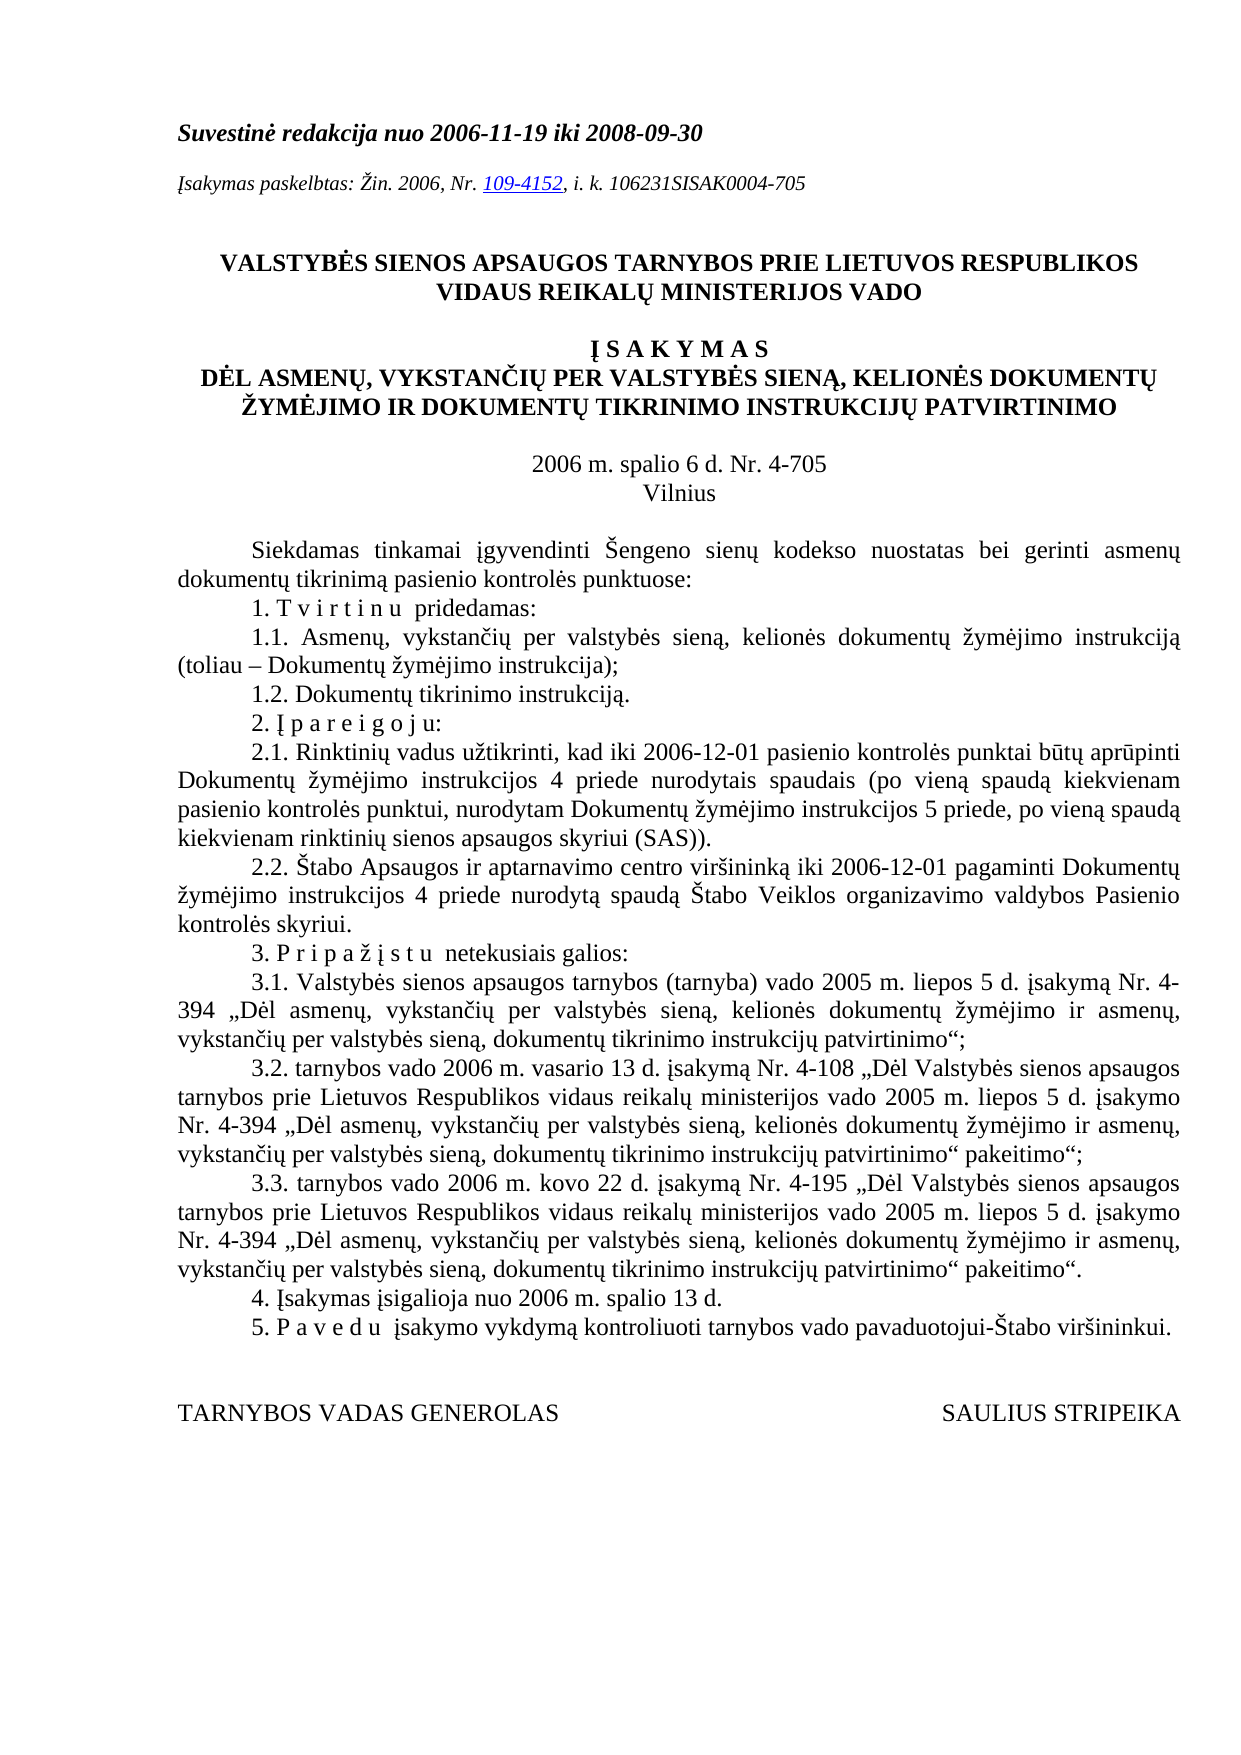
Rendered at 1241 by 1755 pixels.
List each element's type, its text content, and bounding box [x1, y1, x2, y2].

text 1.2. Dokumentų tikrinimo instrukciją. [177, 679, 1181, 708]
text 2. Įpareigoju: [177, 708, 1181, 737]
text 2006 m. spalio 6 d. Nr. 4-705 [177, 449, 1181, 478]
text Siekdamas tinkamai įgyvendinti Šengeno sienų kodekso nuostatas bei gerinti asmenų dokumentų tikrinimą pasienio kontrolės punktuose: [177, 535, 1181, 593]
text Įsakymas paskelbtas: Žin. 2006, Nr. 109-4152, i. k. 106231SISAK0004-705 [177, 171, 1181, 195]
text 2.1. Rinktinių vadus užtikrinti, kad iki 2006-12-01 pasienio kontrolės punktai būtų aprūpinti Dokumentų žymėjimo instrukcijos 4 priede nurodytais spaudais (po vieną spaudą kiekvienam pasienio kontrolės punktui, nurodytam Dokumentų žymėjimo instrukcijos 5 priede, po vieną spaudą kiekvienam rinktinių sienos apsaugos skyriui (SAS)). [177, 737, 1181, 852]
text Vilnius [177, 478, 1181, 507]
text 5. Pavedu įsakymo vykdymą kontroliuoti tarnybos vado pavaduotojui-Štabo viršininkui. [177, 1312, 1181, 1340]
text DĖL ASMENŲ, VYKSTANČIŲ PER VALSTYBĖS SIENĄ, KELIONĖS DOKUMENTŲ ŽYMĖJIMO IR DOKUMENTŲ TIKRINIMO INSTRUKCIJŲ PATVIRTINIMO [177, 363, 1181, 420]
text 4. Įsakymas įsigalioja nuo 2006 m. spalio 13 d. [177, 1283, 1181, 1312]
text TARNYBOS VADAS GENEROLAS SAULIUS STRIPEIKA [177, 1398, 1181, 1427]
text 1.1. Asmenų, vykstančių per valstybės sieną, kelionės dokumentų žymėjimo instrukciją (toliau – Dokumentų žymėjimo instrukcija); [177, 622, 1181, 679]
text 3.1. Valstybės sienos apsaugos tarnybos (tarnyba) vado 2005 m. liepos 5 d. įsakymą Nr. 4-394 „Dėl asmenų, vykstančių per valstybės sieną, kelionės dokumentų žymėjimo ir asmenų, vykstančių per valstybės sieną, dokumentų tikrinimo instrukcijų patvirtinimo“; [177, 967, 1181, 1053]
text 3. Pripažįstu netekusiais galios: [177, 938, 1181, 967]
text 1. Tvirtinu pridedamas: [177, 593, 1181, 622]
text Suvestinė redakcija nuo 2006-11-19 iki 2008-09-30 [177, 118, 1181, 147]
text Į S A K Y M A S [177, 334, 1181, 363]
text 2.2. Štabo Apsaugos ir aptarnavimo centro viršininką iki 2006-12-01 pagaminti Dokumentų žymėjimo instrukcijos 4 priede nurodytą spaudą Štabo Veiklos organizavimo valdybos Pasienio kontrolės skyriui. [177, 852, 1181, 938]
text 3.3. tarnybos vado 2006 m. kovo 22 d. įsakymą Nr. 4-195 „Dėl Valstybės sienos apsaugos tarnybos prie Lietuvos Respublikos vidaus reikalų ministerijos vado 2005 m. liepos 5 d. įsakymo Nr. 4-394 „Dėl asmenų, vykstančių per valstybės sieną, kelionės dokumentų žymėjimo ir asmenų, vykstančių per valstybės sieną, dokumentų tikrinimo instrukcijų patvirtinimo“ pakeitimo“. [177, 1168, 1181, 1283]
text 3.2. tarnybos vado 2006 m. vasario 13 d. įsakymą Nr. 4-108 „Dėl Valstybės sienos apsaugos tarnybos prie Lietuvos Respublikos vidaus reikalų ministerijos vado 2005 m. liepos 5 d. įsakymo Nr. 4-394 „Dėl asmenų, vykstančių per valstybės sieną, kelionės dokumentų žymėjimo ir asmenų, vykstančių per valstybės sieną, dokumentų tikrinimo instrukcijų patvirtinimo“ pakeitimo“; [177, 1053, 1181, 1168]
text VALSTYBĖS SIENOS APSAUGOS TARNYBOS PRIE LIETUVOS RESPUBLIKOS VIDAUS REIKALŲ MINISTERIJOS VADO [177, 248, 1181, 305]
